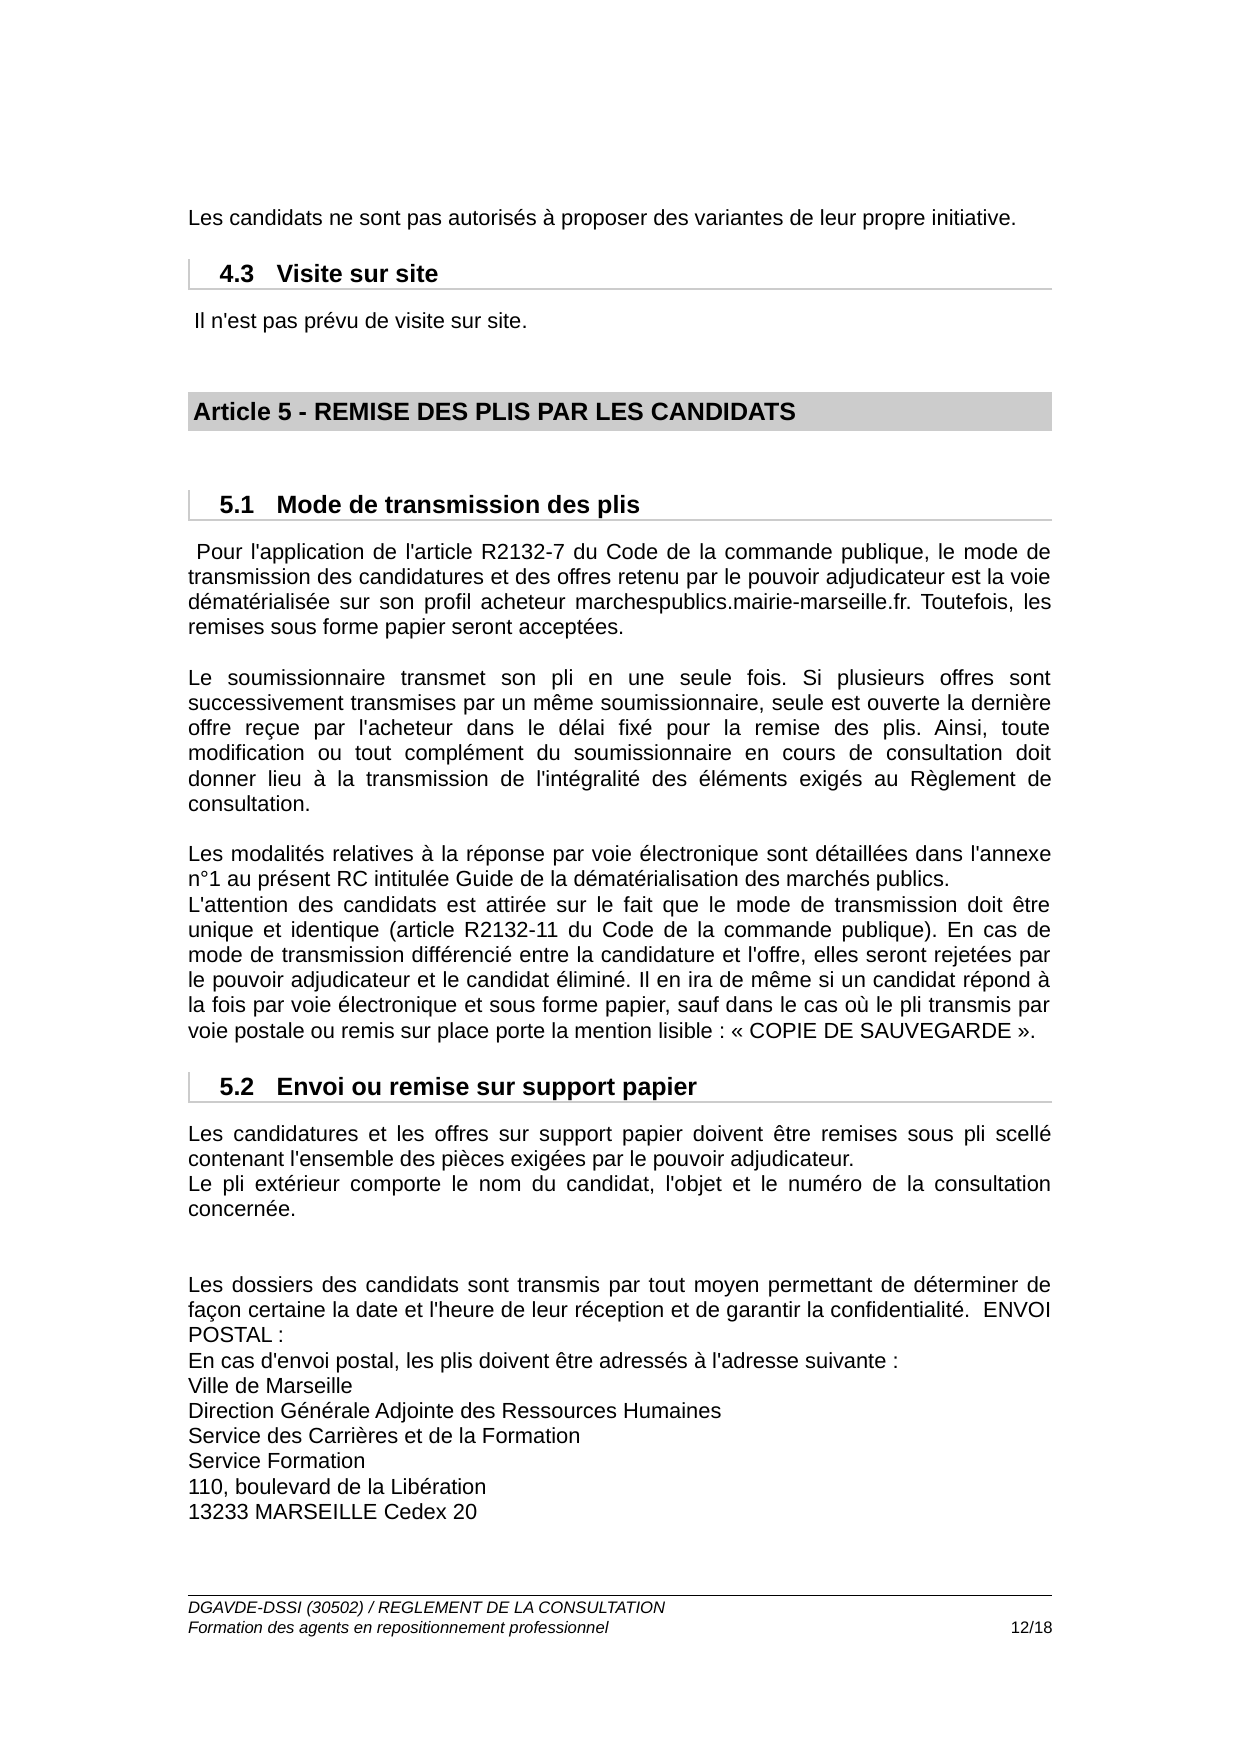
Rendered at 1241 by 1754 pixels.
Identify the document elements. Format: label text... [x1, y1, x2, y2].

subtitle REMISE DES PLIS PAR LES CANDIDATS [190, 394, 1050, 429]
text Les candidats ne sont pas autorisés à proposer des variantes de leur propre initiative. [188, 204, 1052, 230]
text Service des Carrières et de la Formation [188, 1423, 1052, 1448]
subtitle Envoi ou remise sur support papier [190, 1072, 1052, 1101]
text Le pli extérieur comporte le nom du candidat, l'objet et le numéro de la consultation concernée. [188, 1171, 1052, 1222]
text L'attention des candidats est attirée sur le fait que le mode de transmission doit être unique et identique (article R2132-11 du Code de la commande publique). En cas de mode de transmission différencié entre la candidature et l'offre, elles seront rejetées par le pouvoir adjudicateur et le candidat éliminé. Il en ira de même si un candidat répond à la fois par voie électronique et sous forme papier, sauf dans le cas où le pli transmis par voie postale ou remis sur place porte la mention lisible : « COPIE DE SAUVEGARDE ». [188, 891, 1052, 1043]
text 110, boulevard de la Libération [188, 1474, 1052, 1499]
text 13233 MARSEILLE Cedex 20 [188, 1499, 1052, 1524]
subtitle Visite sur site [190, 259, 1052, 288]
text Service Formation [188, 1448, 1052, 1474]
text Direction Générale Adjointe des Ressources Humaines [188, 1398, 1052, 1423]
text En cas d'envoi postal, les plis doivent être adressés à l'adresse suivante : [188, 1348, 1052, 1373]
text Les dossiers des candidats sont transmis par tout moyen permettant de déterminer de façon certaine la date et l'heure de leur réception et de garantir la confidentialité. ENVOI POSTAL : [188, 1272, 1052, 1348]
text Les modalités relatives à la réponse par voie électronique sont détaillées dans l'annexe n°1 au présent RC intitulée Guide de la dématérialisation des marchés publics. [188, 841, 1052, 891]
text Il n'est pas prévu de visite sur site. [188, 308, 1052, 333]
text Le soumissionnaire transmet son pli en une seule fois. Si plusieurs offres sont successivement transmises par un même soumissionnaire, seule est ouverte la dernière offre reçue par l'acheteur dans le délai fixé pour la remise des plis. Ainsi, toute modification ou tout complément du soumissionnaire en cours de consultation doit donner lieu à la transmission de l'intégralité des éléments exigés au Règlement de consultation. [188, 664, 1052, 816]
text Pour l'application de l'article R2132-7 du Code de la commande publique, le mode de transmission des candidatures et des offres retenu par le pouvoir adjudicateur est la voie dématérialisée sur son profil acheteur marchespublics.mairie-marseille.fr. Toutefois, les remises sous forme papier seront acceptées. [188, 538, 1052, 639]
text Ville de Marseille [188, 1373, 1052, 1398]
text Les candidatures et les offres sur support papier doivent être remises sous pli scellé contenant l'ensemble des pièces exigées par le pouvoir adjudicateur. [188, 1121, 1052, 1171]
subtitle Mode de transmission des plis [190, 490, 1052, 519]
